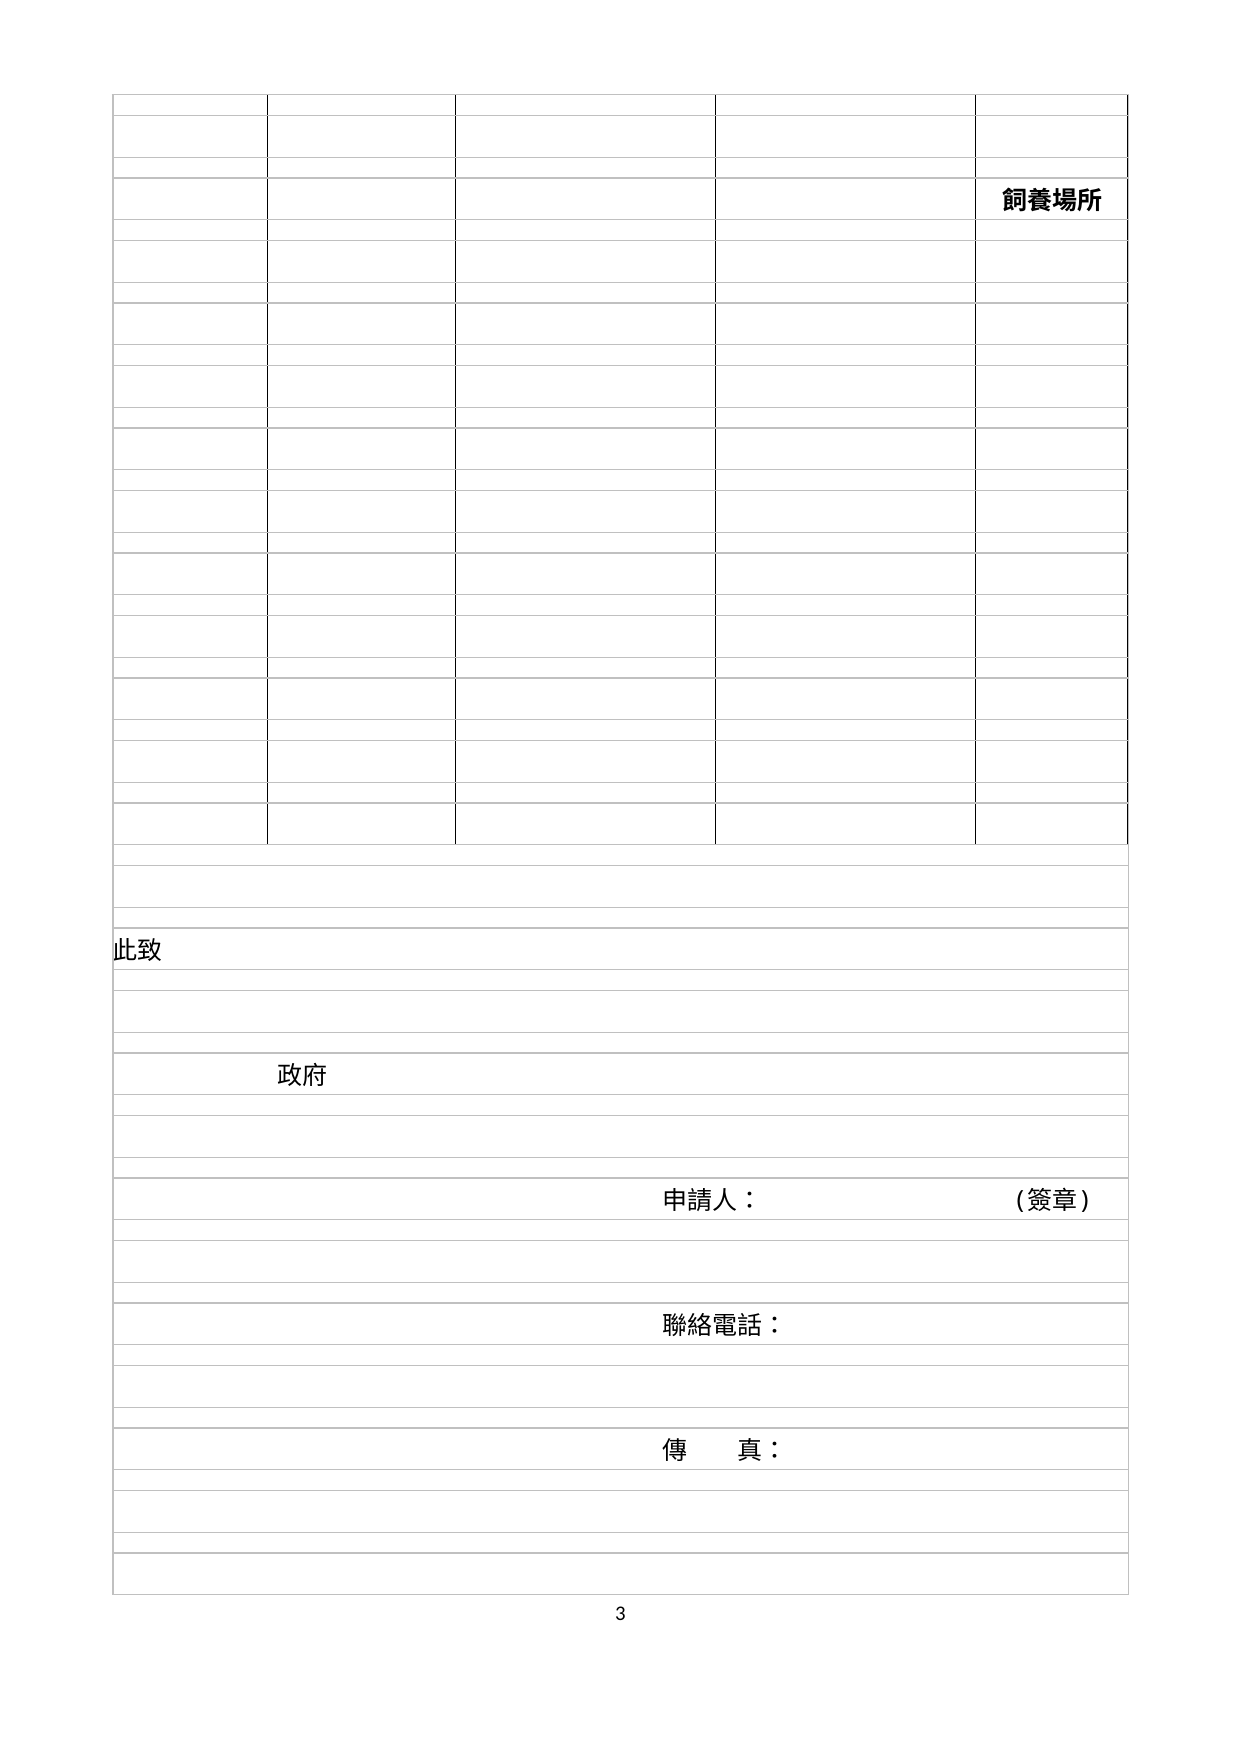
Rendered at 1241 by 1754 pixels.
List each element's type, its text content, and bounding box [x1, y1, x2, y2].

table_cell [268, 366, 455, 407]
text 申請人： (簽章) [114, 1179, 1128, 1219]
table_cell 飼養種類及規模 [716, 158, 975, 177]
text [114, 1283, 1128, 1302]
table_cell [114, 783, 267, 802]
table_cell [114, 741, 267, 782]
table_cell [716, 658, 975, 677]
text 聯絡電話： [114, 1304, 1128, 1344]
table_cell [716, 304, 975, 344]
text 此致 [114, 929, 1128, 969]
table_cell [114, 366, 267, 407]
table_cell [976, 595, 1127, 615]
table_cell [114, 491, 267, 532]
table_cell [114, 429, 267, 469]
table_cell [114, 658, 267, 677]
table_cell [456, 533, 715, 552]
table_cell [268, 283, 455, 302]
table_cell 飼養場所 [976, 179, 1127, 219]
table_cell [114, 533, 267, 552]
table_cell [456, 720, 715, 740]
table_cell [456, 220, 715, 240]
table_cell 飼養種類及規模 [716, 95, 975, 115]
table_cell [716, 679, 975, 719]
table_cell [976, 783, 1127, 802]
table_cell [268, 783, 455, 802]
table_cell [976, 616, 1127, 657]
table_cell [114, 595, 267, 615]
table_cell [114, 616, 267, 657]
table_cell [268, 741, 455, 782]
table_cell [976, 241, 1127, 282]
text [114, 1408, 1128, 1427]
table_cell [976, 533, 1127, 552]
table_cell [456, 658, 715, 677]
table_cell [716, 783, 975, 802]
table_cell [114, 720, 267, 740]
table_cell [456, 616, 715, 657]
table_cell [716, 554, 975, 594]
table_cell [716, 720, 975, 740]
table_cell [716, 595, 975, 615]
table_cell [268, 658, 455, 677]
table_cell [976, 95, 1127, 115]
table_cell [268, 408, 455, 427]
table_cell [114, 345, 267, 365]
table_cell [976, 491, 1127, 532]
table_cell [716, 804, 975, 844]
table_cell [268, 804, 455, 844]
table_cell [716, 491, 975, 532]
table_cell [268, 616, 455, 657]
table_cell [716, 741, 975, 782]
table_cell 飼養種類及規模 [716, 116, 975, 157]
table_cell [268, 679, 455, 719]
table_cell [716, 533, 975, 552]
table_cell [456, 95, 715, 115]
table_cell [456, 783, 715, 802]
text [114, 908, 1128, 927]
table_cell [456, 283, 715, 302]
table_cell 飼養種類及規模 [716, 179, 975, 219]
table_cell [976, 429, 1127, 469]
table_cell [456, 241, 715, 282]
table_cell [268, 179, 455, 219]
table_cell [976, 804, 1127, 844]
table_cell [976, 158, 1127, 177]
text [114, 1158, 1128, 1177]
table_cell [456, 491, 715, 532]
text 政府 [114, 1054, 1128, 1094]
table_cell [114, 554, 267, 594]
table_cell [114, 470, 267, 490]
text [114, 1033, 1128, 1052]
table_cell [114, 408, 267, 427]
table_cell [114, 179, 267, 219]
table_cell [976, 679, 1127, 719]
table_cell [456, 804, 715, 844]
table_cell [976, 658, 1127, 677]
table_cell [456, 554, 715, 594]
table_cell [716, 366, 975, 407]
table_cell [976, 220, 1127, 240]
table_cell [114, 116, 267, 157]
table_cell [268, 720, 455, 740]
table_cell [976, 345, 1127, 365]
table_cell [268, 116, 455, 157]
table_cell [976, 408, 1127, 427]
table_cell [716, 241, 975, 282]
table_cell [716, 345, 975, 365]
table_cell [114, 158, 267, 177]
table_cell [716, 408, 975, 427]
table_cell [456, 304, 715, 344]
table_cell [976, 720, 1127, 740]
table_cell [456, 741, 715, 782]
table_cell [976, 741, 1127, 782]
table_cell [268, 491, 455, 532]
table_cell [268, 95, 455, 115]
table_cell [268, 470, 455, 490]
table_cell [976, 366, 1127, 407]
table_cell [268, 241, 455, 282]
table_cell [268, 595, 455, 615]
table_cell [976, 470, 1127, 490]
table_cell [456, 470, 715, 490]
table_cell [114, 804, 267, 844]
table_cell [456, 366, 715, 407]
table_cell [976, 304, 1127, 344]
table_cell [268, 345, 455, 365]
table_cell [716, 616, 975, 657]
table_cell [976, 283, 1127, 302]
table_cell [268, 533, 455, 552]
table_cell [268, 554, 455, 594]
table_cell [268, 429, 455, 469]
table_cell [456, 158, 715, 177]
table_cell [456, 345, 715, 365]
table_cell [114, 95, 267, 115]
table_cell [114, 220, 267, 240]
table_cell [268, 220, 455, 240]
table_cell [976, 554, 1127, 594]
table_cell [456, 429, 715, 469]
table_cell [268, 304, 455, 344]
table_cell [716, 429, 975, 469]
table_cell [456, 116, 715, 157]
table_cell [716, 283, 975, 302]
table_cell [716, 470, 975, 490]
table_cell [268, 158, 455, 177]
table_cell [976, 116, 1127, 157]
table_cell [114, 304, 267, 344]
table_cell [114, 241, 267, 282]
table_cell [716, 220, 975, 240]
table_cell [456, 679, 715, 719]
table_cell [114, 283, 267, 302]
table_cell [114, 679, 267, 719]
table_cell [456, 595, 715, 615]
table_cell [456, 179, 715, 219]
text 傳 真： [114, 1429, 1128, 1469]
table_cell [456, 408, 715, 427]
